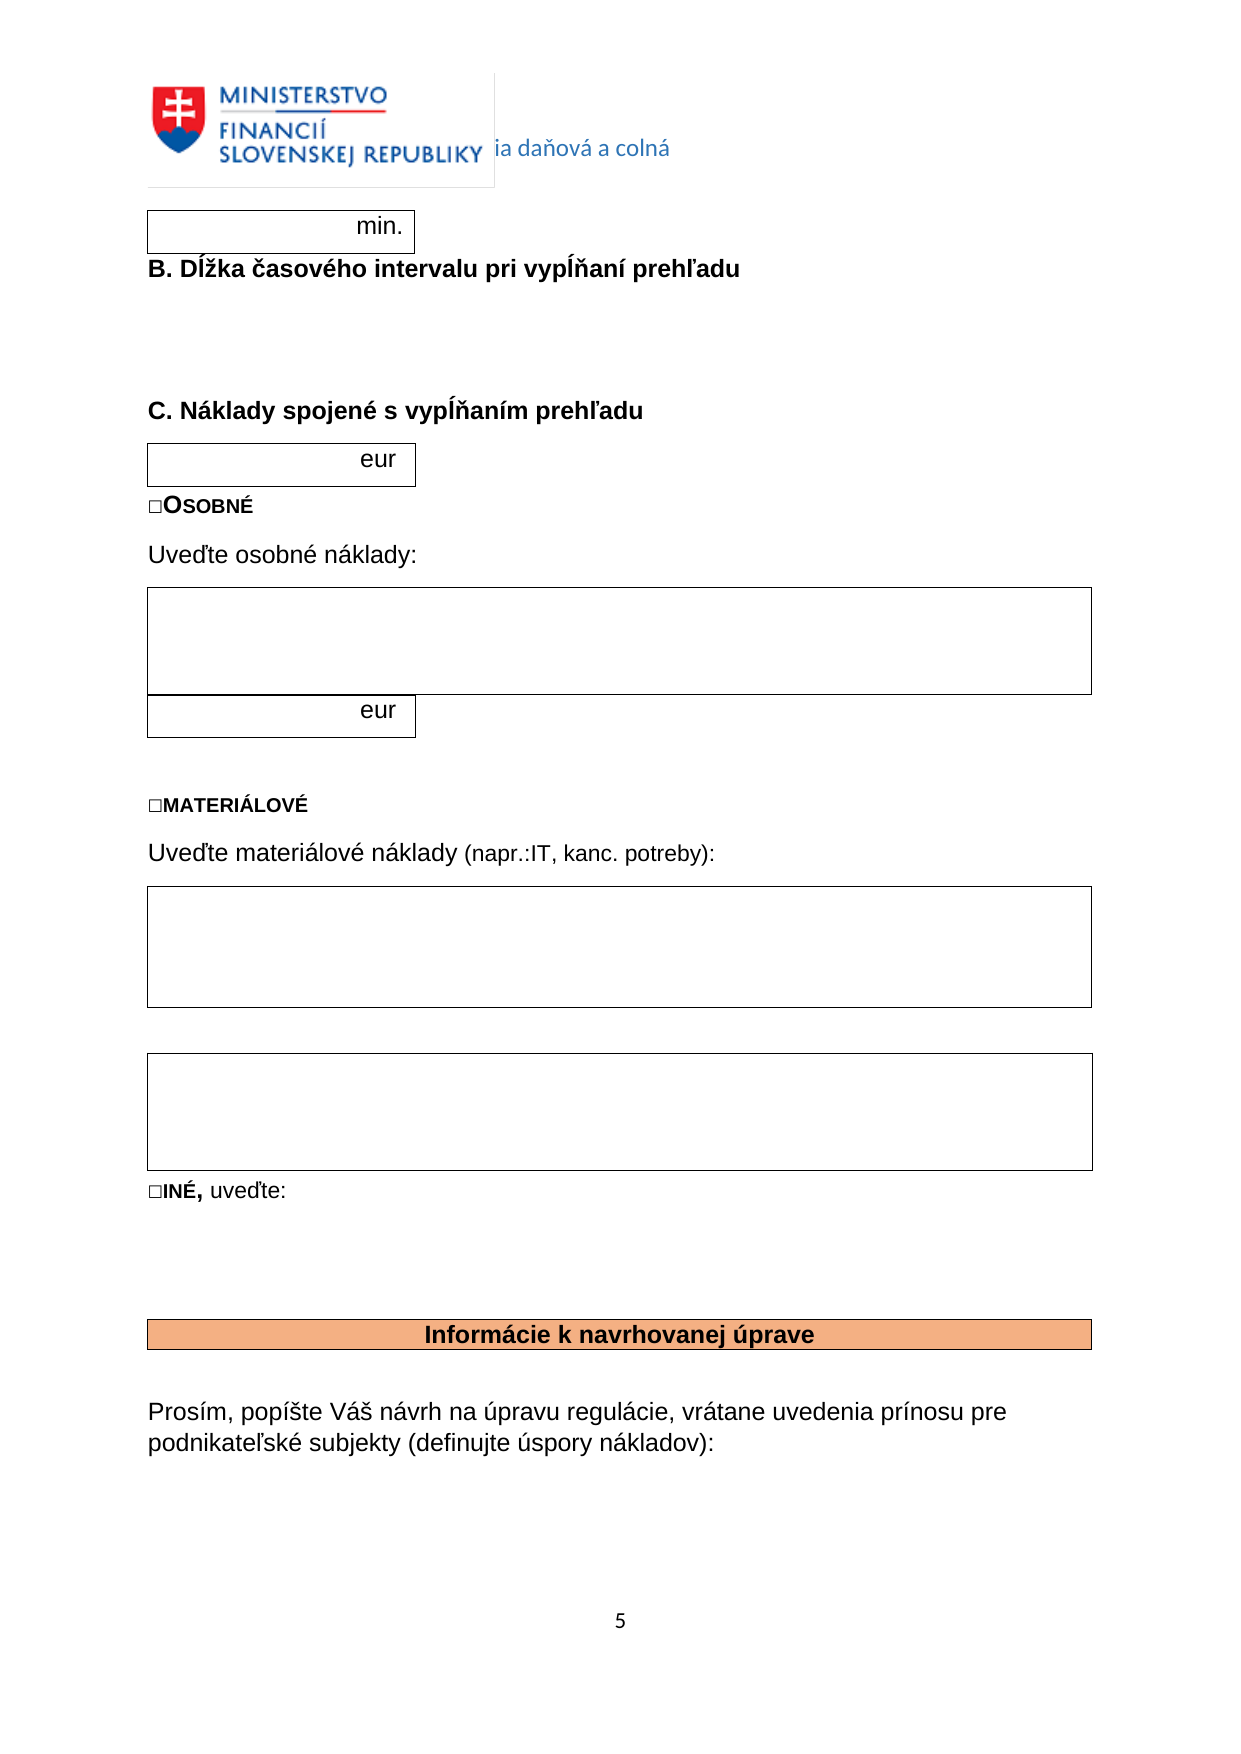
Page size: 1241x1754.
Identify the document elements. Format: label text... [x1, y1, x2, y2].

text ☐iné, uveďte: [148, 1171, 1093, 1205]
table_header eur [148, 444, 415, 486]
text Uveďte materiálové náklady (napr.:IT, kanc. potreby): [148, 838, 1093, 867]
text Uveďte osobné náklady: [148, 540, 1093, 569]
table_header eur [148, 696, 415, 737]
table_header [148, 887, 1091, 1007]
text B. Dĺžka časového intervalu pri vypĺňaní prehľadu [148, 254, 1093, 282]
text ☐Osobné [148, 487, 1093, 521]
table_header [148, 588, 1091, 693]
table_header [148, 1054, 1092, 1170]
table_header Informácie k navrhovanej úprave [148, 1320, 1091, 1349]
text ☐materiálové [148, 785, 1093, 819]
table_header min. [148, 211, 414, 253]
text Prosím, popíšte Váš návrh na úpravu regulácie, vrátane uvedenia prínosu pre podnikateľské subjekty (definujte úspory nákladov): [148, 1397, 1093, 1457]
text C. Náklady spojené s vypĺňaním prehľadu [148, 396, 1093, 425]
